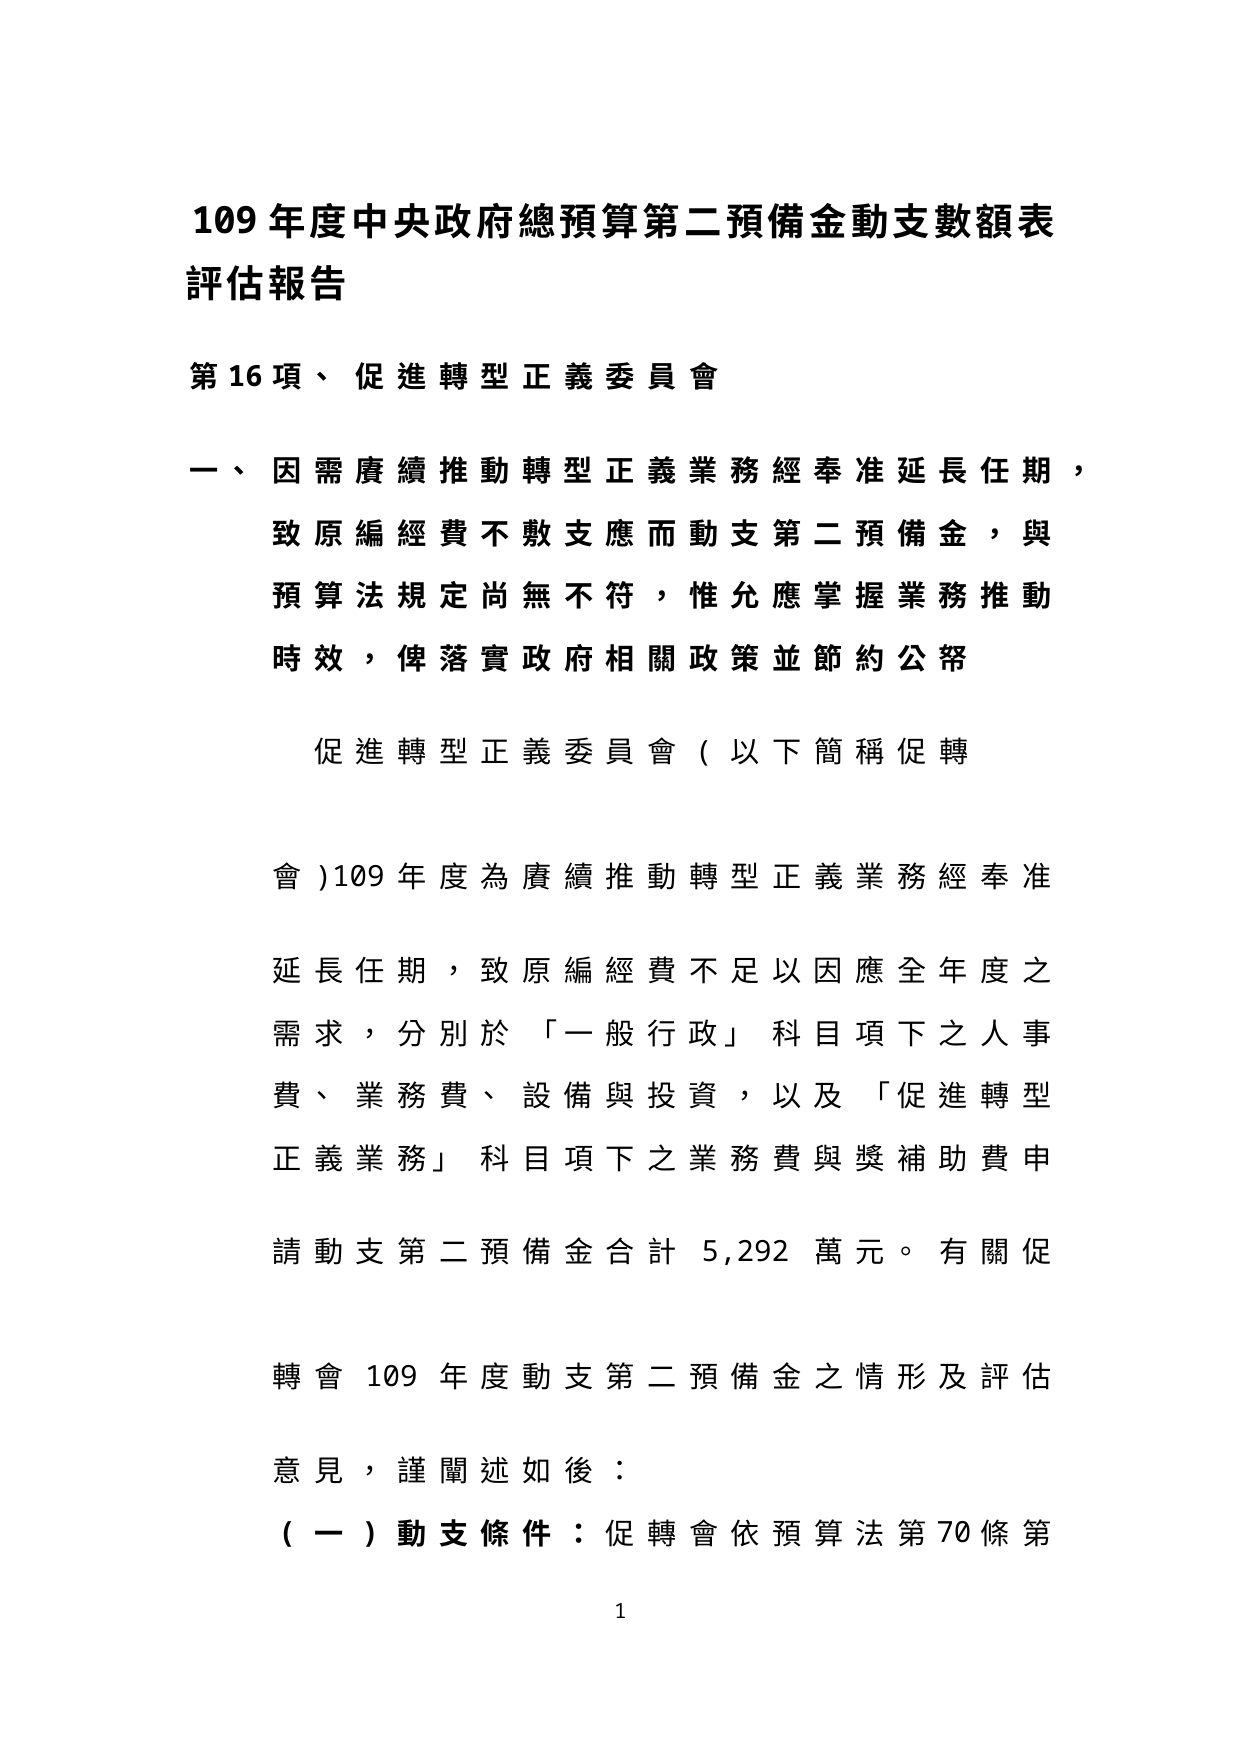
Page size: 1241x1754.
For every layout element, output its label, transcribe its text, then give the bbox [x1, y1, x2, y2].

text 109年度中央政府總預算第二預備金動支數額表評估報告 [183, 177, 1058, 302]
text 第16項、促進轉型正義委員會 [183, 302, 1058, 427]
text 一、因需賡續推動轉型正義業務經奉准延長任期，致原編經費不敷支應而動支第二預備金，與預算法規定尚無不符，惟允應掌握業務推動時效，俾落實政府相關政策並節約公帑 [183, 427, 1058, 677]
text 促進轉型正義委員會(以下簡稱促轉會)109年度為賡續推動轉型正義業務經奉准延長任期，致原編經費不足以因應全年度之需求，分別於「一般行政」科目項下之人事費、業務費、設備與投資，以及「促進轉型正義業務」科目項下之業務費與獎補助費申請動支第二預備金合計5,292萬元。有關促轉會109年度動支第二預備金之情形及評估意見，謹闡述如後： [242, 677, 1058, 1490]
text (一)動支條件：促轉會依預算法第70條第 [242, 1490, 1058, 1552]
